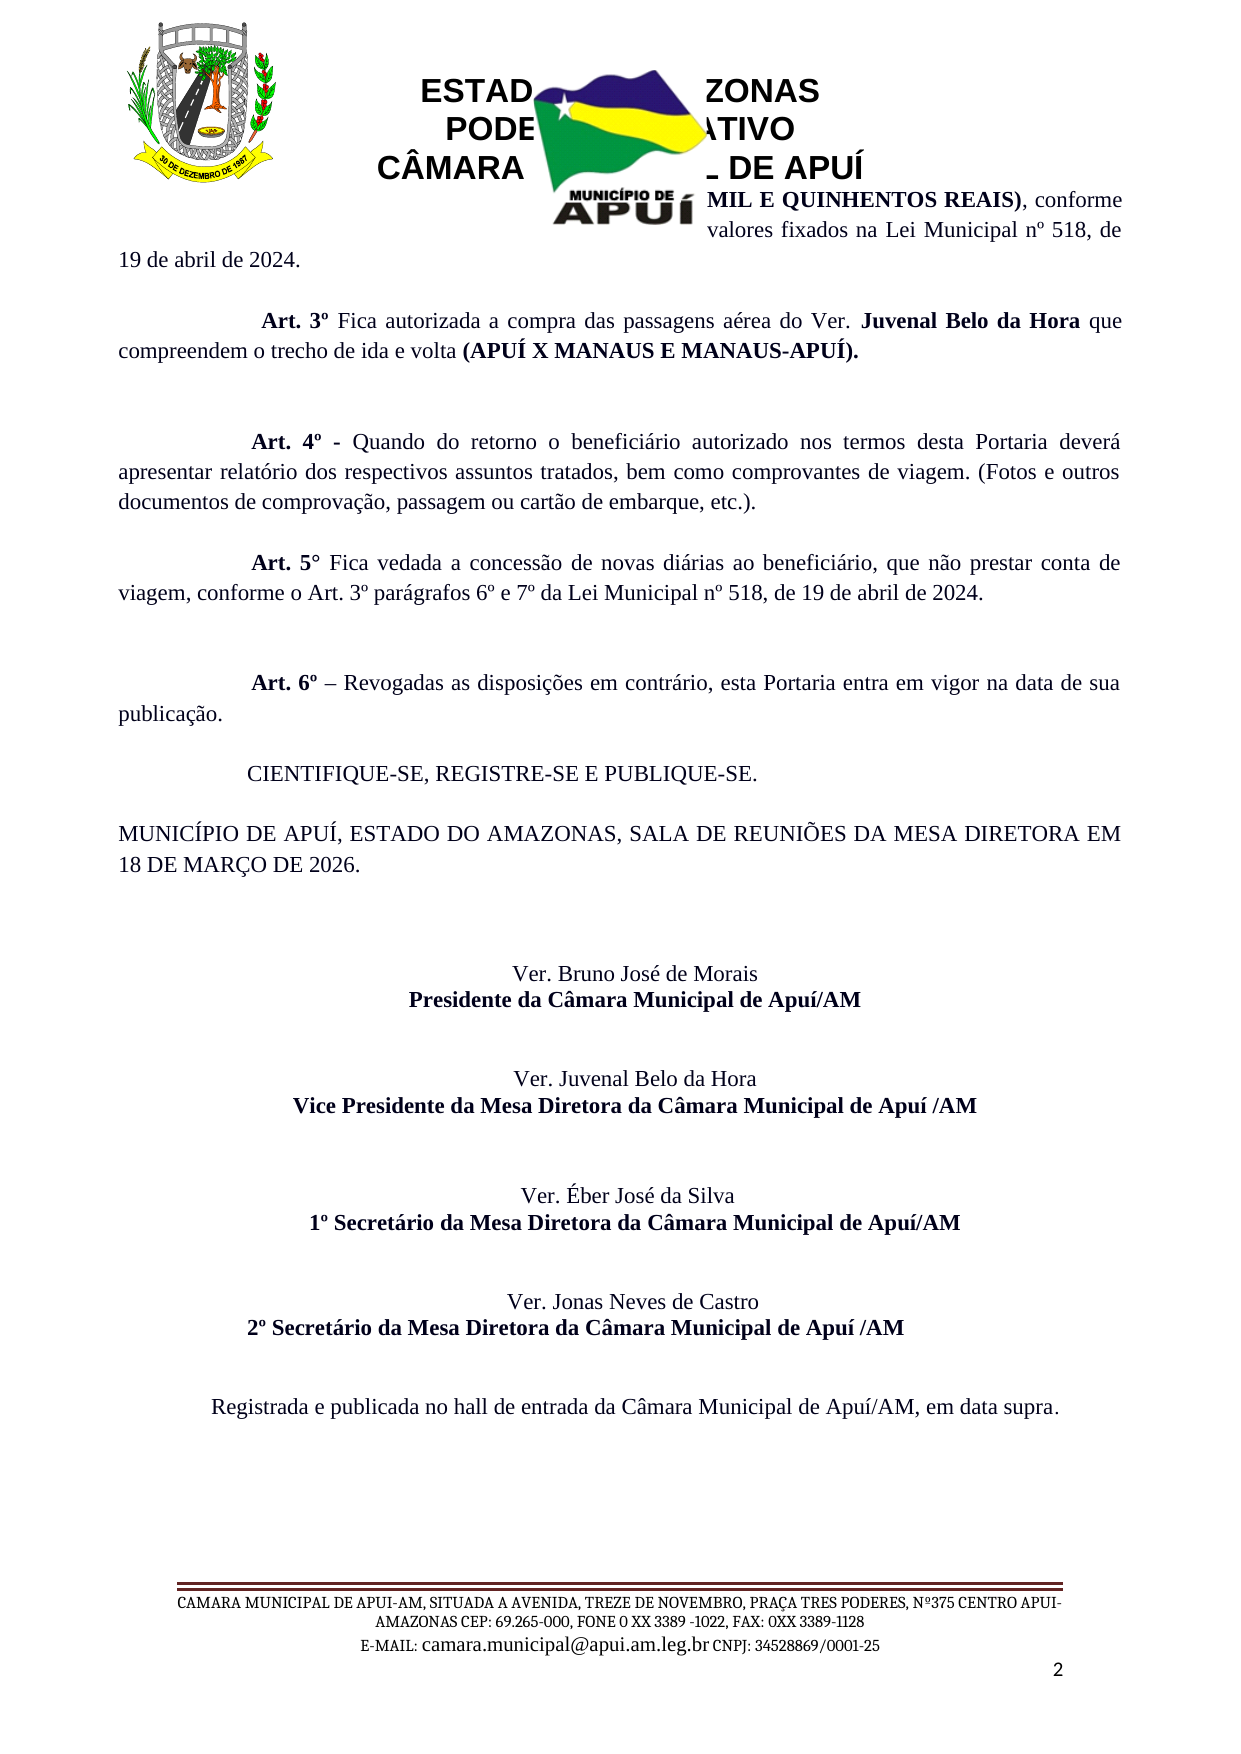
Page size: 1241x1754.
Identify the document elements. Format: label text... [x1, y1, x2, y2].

text Ver. Juvenal Belo da Hora [177, 1065, 1093, 1092]
text Ver. Éber José da Silva [177, 1182, 1093, 1209]
text Art. 3º Fica autorizada a compra das passagens aérea do Ver. Juvenal Belo da Hora que compreendem o trecho de ida e volta (APUÍ X MANAUS E MANAUS-APUÍ). [118, 307, 1122, 363]
text Art. 5° Fica vedada a concessão de novas diárias ao beneficiário, que não prestar conta de viagem, conforme o Art. 3º parágrafos 6º e 7º da Lei Municipal nº 518, de 19 de abril de 2024. [118, 549, 1122, 605]
text 2º Secretário da Mesa Diretora da Câmara Municipal de Apuí /AM [59, 1314, 1093, 1341]
text 1º Secretário da Mesa Diretora da Câmara Municipal de Apuí/AM [177, 1209, 1093, 1235]
text CIENTIFIQUE-SE, REGISTRE-SE E PUBLIQUE-SE. [118, 760, 1122, 786]
text Art. 4º - Quando do retorno o beneficiário autorizado nos termos desta Portaria deverá apresentar relatório dos respectivos assuntos tratados, bem como comprovantes de viagem. (Fotos e outros documentos de comprovação, passagem ou cartão de embarque, etc.). [118, 428, 1122, 514]
text Ver. Jonas Neves de Castro [59, 1288, 1093, 1314]
text Art. 6º – Revogadas as disposições em contrário, esta Portaria entra em vigor na data de sua publicação. [118, 669, 1122, 726]
text MUNICÍPIO DE APUÍ, ESTADO DO AMAZONAS, SALA DE REUNIÕES DA MESA DIRETORA EM 18 DE MARÇO DE 2026. [118, 821, 1122, 877]
text MIL E QUINHENTOS REAIS), conforme valores fixados na Lei Municipal nº 518, de 19 de abril de 2024. [118, 186, 1122, 273]
text Presidente da Câmara Municipal de Apuí/AM [177, 986, 1093, 1013]
text Vice Presidente da Mesa Diretora da Câmara Municipal de Apuí /AM [177, 1092, 1093, 1118]
text Ver. Bruno José de Morais [177, 960, 1093, 986]
text Registrada e publicada no hall de entrada da Câmara Municipal de Apuí/AM, em data supra. [177, 1393, 1093, 1419]
